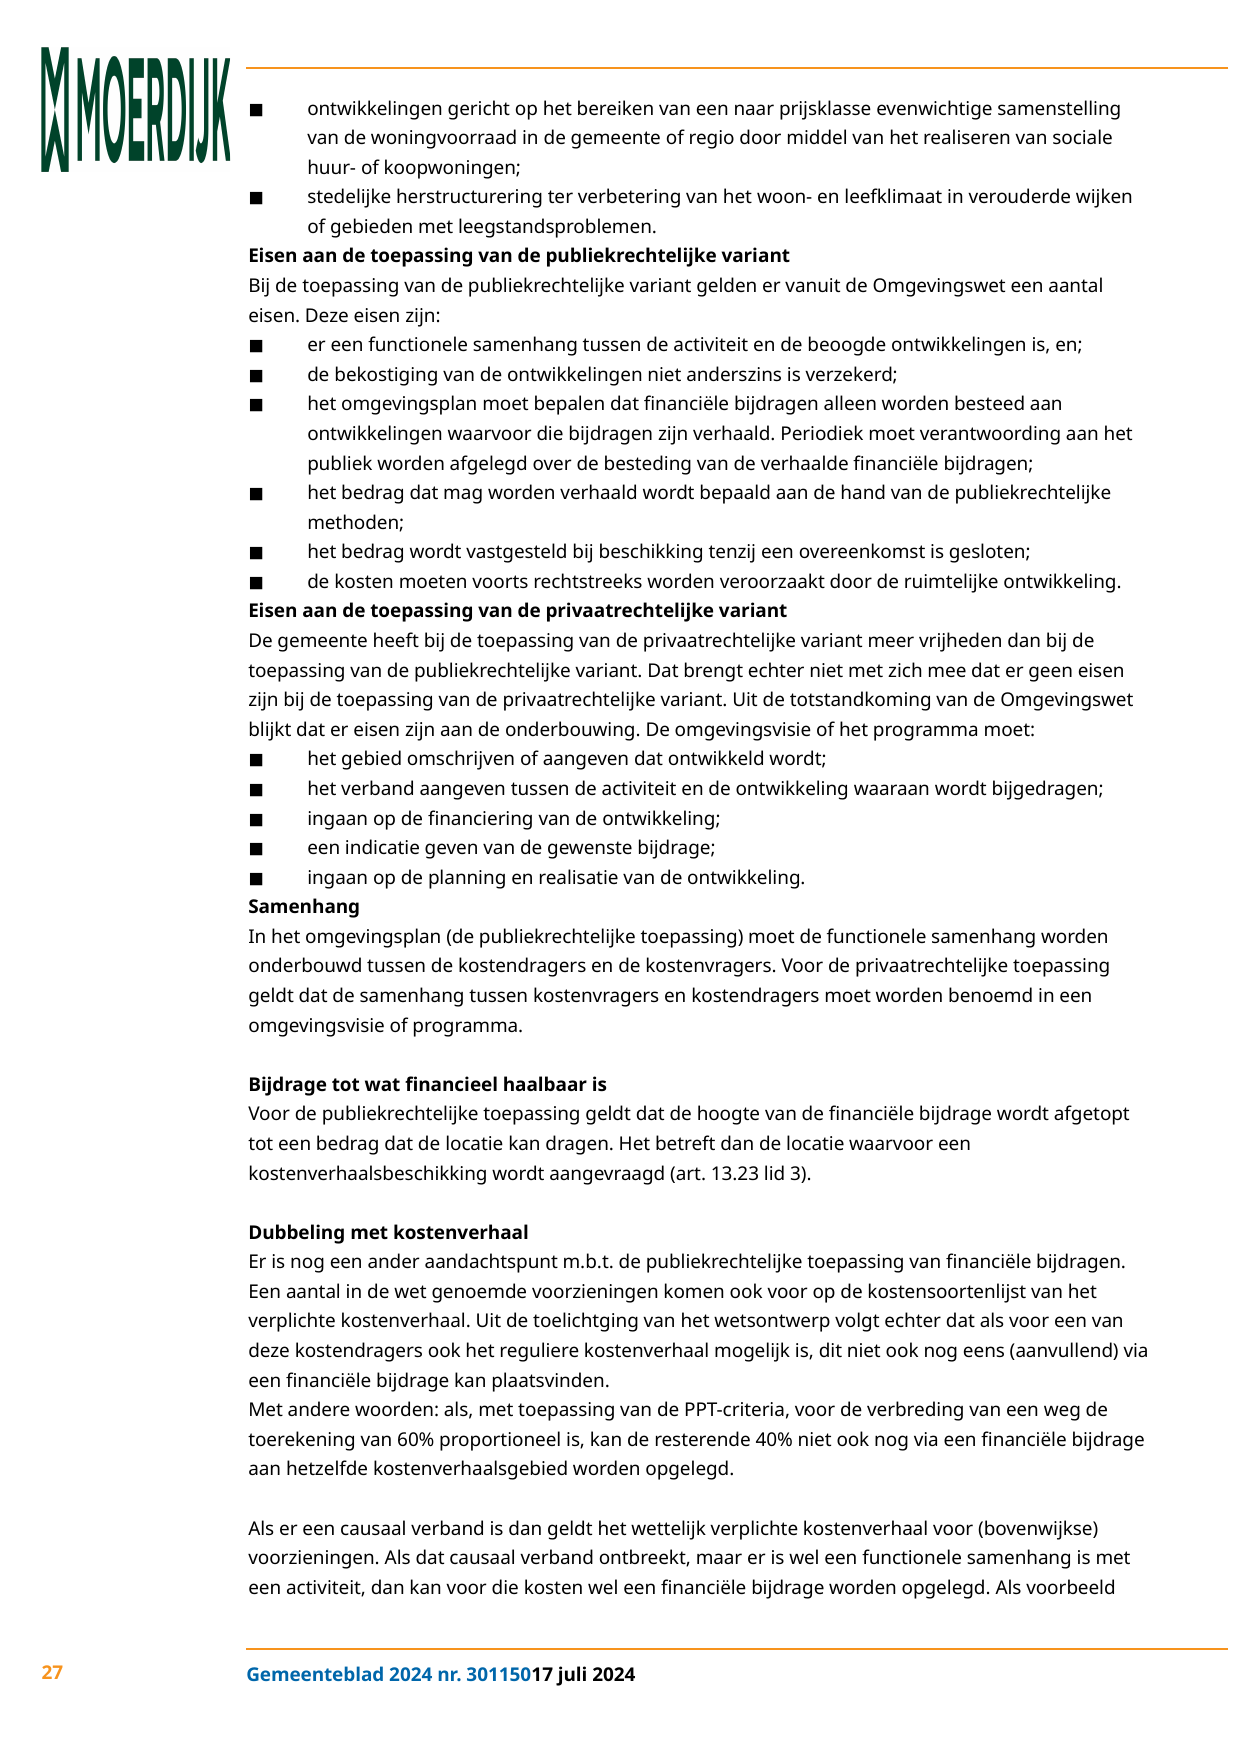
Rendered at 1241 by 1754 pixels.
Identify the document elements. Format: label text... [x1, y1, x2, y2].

list ontwikkelingen gericht op het bereiken van een naar prijsklasse evenwichtige samenstelling van de woningvoorraad in de gemeente of regio door middel van het realiseren van sociale huur- of koopwoningen; [248, 95, 1152, 180]
list de kosten moeten voorts rechtstreeks worden veroorzaakt door de ruimtelijke ontwikkeling. [248, 568, 1152, 594]
text In het omgevingsplan (de publiekrechtelijke toepassing) moet de functionele samenhang worden onderbouwd tussen de kostendragers en de kostenvragers. Voor de privaatrechtelijke toepassing geldt dat de samenhang tussen kostenvragers en kostendragers moet worden benoemd in een omgevingsvisie of programma. [248, 923, 1152, 1038]
text Eisen aan de toepassing van de publiekrechtelijke variant [248, 243, 1152, 268]
picture [41, 47, 231, 172]
list ingaan op de planning en realisatie van de ontwikkeling. [248, 864, 1152, 890]
list het omgevingsplan moet bepalen dat financiële bijdragen alleen worden besteed aan ontwikkelingen waarvoor die bijdragen zijn verhaald. Periodiek moet verantwoording aan het publiek worden afgelegd over de besteding van de verhaalde financiële bijdragen; [248, 391, 1152, 476]
text Als er een causaal verband is dan geldt het wettelijk verplichte kostenverhaal voor (bovenwijkse) voorzieningen. Als dat causaal verband ontbreekt, maar er is wel een functionele samenhang is met een activiteit, dan kan voor die kosten wel een financiële bijdrage worden opgelegd. Als voorbeeld [248, 1515, 1152, 1600]
list het gebied omschrijven of aangeven dat ontwikkeld wordt; [248, 746, 1152, 771]
text Eisen aan de toepassing van de privaatrechtelijke variant [248, 598, 1152, 623]
text Bijdrage tot wat financieel haalbaar is [248, 1071, 1152, 1097]
text Er is nog een ander aandachtspunt m.b.t. de publiekrechtelijke toepassing van financiële bijdragen. Een aantal in de wet genoemde voorzieningen komen ook voor op de kostensoortenlijst van het verplichte kostenverhaal. Uit de toelichtging van het wetsontwerp volgt echter dat als voor een van deze kostendragers ook het reguliere kostenverhaal mogelijk is, dit niet ook nog eens (aanvullend) via een financiële bijdrage kan plaatsvinden. [248, 1248, 1152, 1393]
list stedelijke herstructurering ter verbetering van het woon- en leefklimaat in verouderde wijken of gebieden met leegstandsproblemen. [248, 183, 1152, 239]
list het bedrag dat mag worden verhaald wordt bepaald aan de hand van de publiekrechtelijke methoden; [248, 479, 1152, 535]
list ingaan op de financiering van de ontwikkeling; [248, 805, 1152, 831]
list er een functionele samenhang tussen de activiteit en de beoogde ontwikkelingen is, en; [248, 331, 1152, 357]
list het bedrag wordt vastgesteld bij beschikking tenzij een overeenkomst is gesloten; [248, 538, 1152, 564]
list een indicatie geven van de gewenste bijdrage; [248, 834, 1152, 860]
text Bij de toepassing van de publiekrechtelijke variant gelden er vanuit de Omgevingswet een aantal eisen. Deze eisen zijn: [248, 272, 1152, 328]
text De gemeente heeft bij de toepassing van de privaatrechtelijke variant meer vrijheden dan bij de toepassing van de publiekrechtelijke variant. Dat brengt echter niet met zich mee dat er geen eisen zijn bij de toepassing van de privaatrechtelijke variant. Uit de totstandkoming van de Omgevingswet blijkt dat er eisen zijn aan de onderbouwing. De omgevingsvisie of het programma moet: [248, 627, 1152, 742]
text Samenhang [248, 893, 1152, 919]
list de bekostiging van de ontwikkelingen niet anderszins is verzekerd; [248, 361, 1152, 387]
text Met andere woorden: als, met toepassing van de PPT-criteria, voor de verbreding van een weg de toerekening van 60% proportioneel is, kan de resterende 40% niet ook nog via een financiële bijdrage aan hetzelfde kostenverhaalsgebied worden opgelegd. [248, 1396, 1152, 1481]
text Voor de publiekrechtelijke toepassing geldt dat de hoogte van de financiële bijdrage wordt afgetopt tot een bedrag dat de locatie kan dragen. Het betreft dan de locatie waarvoor een kostenverhaalsbeschikking wordt aangevraagd (art. 13.23 lid 3). [248, 1101, 1152, 1186]
list het verband aangeven tussen de activiteit en de ontwikkeling waaraan wordt bijgedragen; [248, 775, 1152, 801]
text Dubbeling met kostenverhaal [248, 1219, 1152, 1245]
